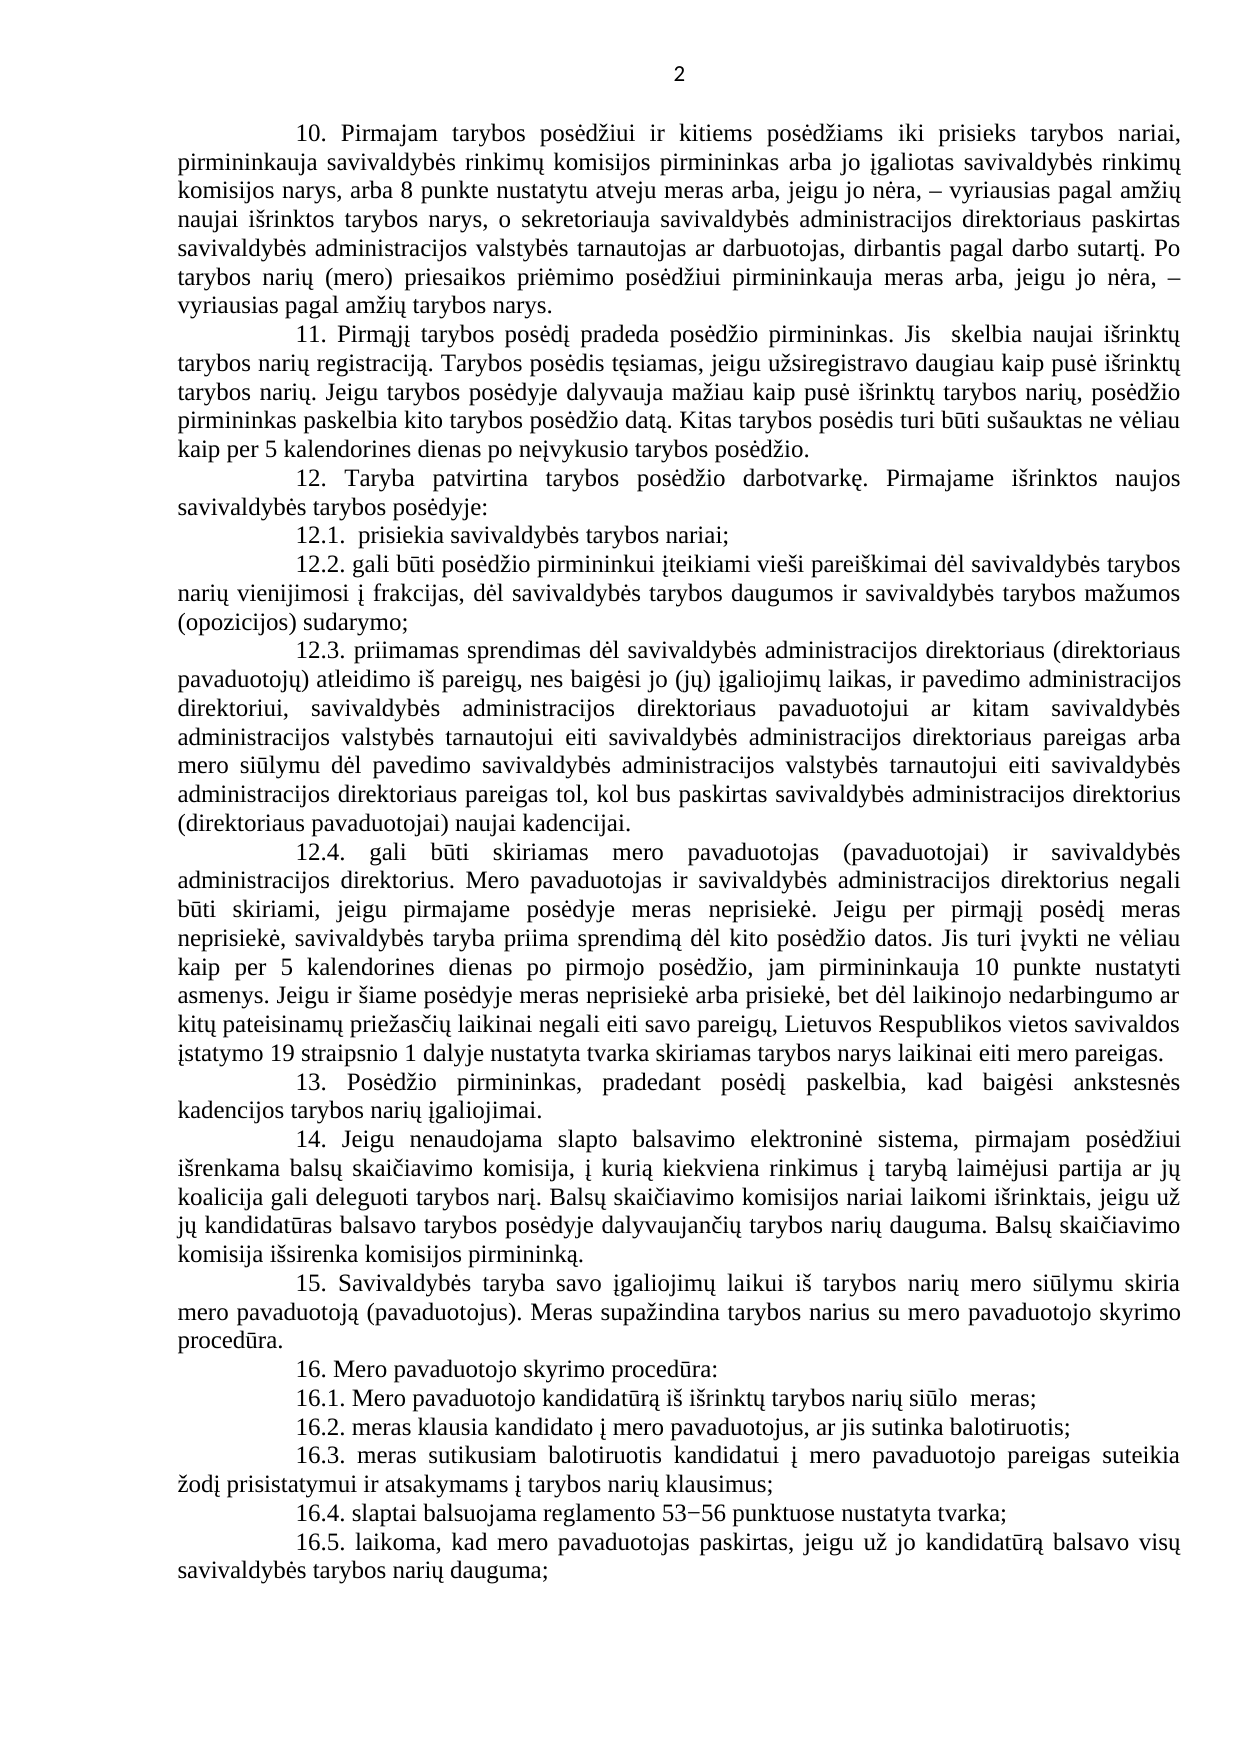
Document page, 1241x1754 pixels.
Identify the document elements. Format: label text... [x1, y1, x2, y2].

text 12.4. gali būti skiriamas mero pavaduotojas (pavaduotojai) ir savivaldybės administracijos direktorius. Mero pavaduotojas ir savivaldybės administracijos direktorius negali būti skiriami, jeigu pirmajame posėdyje meras neprisiekė. Jeigu per pirmąjį posėdį meras neprisiekė, savivaldybės taryba priima sprendimą dėl kito posėdžio datos. Jis turi įvykti ne vėliau kaip per 5 kalendorines dienas po pirmojo posėdžio, jam pirmininkauja 10 punkte nustatyti asmenys. Jeigu ir šiame posėdyje meras neprisiekė arba prisiekė, bet dėl laikinojo nedarbingumo ar kitų pateisinamų priežasčių laikinai negali eiti savo pareigų, Lietuvos Respublikos vietos savivaldos įstatymo 19 straipsnio 1 dalyje nustatyta tvarka skiriamas tarybos narys laikinai eiti mero pareigas. [177, 837, 1181, 1067]
text 16.2. meras klausia kandidato į mero pavaduotojus, ar jis sutinka balotiruotis; [177, 1412, 1181, 1441]
text 12. Taryba patvirtina tarybos posėdžio darbotvarkę. Pirmajame išrinktos naujos savivaldybės tarybos posėdyje: [177, 463, 1181, 521]
text 16.1. Mero pavaduotojo kandidatūrą iš išrinktų tarybos narių siūlo meras; [177, 1383, 1181, 1412]
text 16. Mero pavaduotojo skyrimo procedūra: [177, 1354, 1181, 1383]
text 16.4. slaptai balsuojama reglamento 53−56 punktuose nustatyta tvarka; [177, 1498, 1181, 1527]
text 12.1. prisiekia savivaldybės tarybos nariai; [177, 521, 1181, 549]
text 12.2. gali būti posėdžio pirmininkui įteikiami vieši pareiškimai dėl savivaldybės tarybos narių vienijimosi į frakcijas, dėl savivaldybės tarybos daugumos ir savivaldybės tarybos mažumos (opozicijos) sudarymo; [177, 549, 1181, 636]
text 16.3. meras sutikusiam balotiruotis kandidatui į mero pavaduotojo pareigas suteikia žodį prisistatymui ir atsakymams į tarybos narių klausimus; [177, 1441, 1181, 1498]
text 12.3. priimamas sprendimas dėl savivaldybės administracijos direktoriaus (direktoriaus pavaduotojų) atleidimo iš pareigų, nes baigėsi jo (jų) įgaliojimų laikas, ir pavedimo administracijos direktoriui, savivaldybės administracijos direktoriaus pavaduotojui ar kitam savivaldybės administracijos valstybės tarnautojui eiti savivaldybės administracijos direktoriaus pareigas arba mero siūlymu dėl pavedimo savivaldybės administracijos valstybės tarnautojui eiti savivaldybės administracijos direktoriaus pareigas tol, kol bus paskirtas savivaldybės administracijos direktorius (direktoriaus pavaduotojai) naujai kadencijai. [177, 636, 1181, 837]
text 15. Savivaldybės taryba savo įgaliojimų laikui iš tarybos narių mero siūlymu skiria mero pavaduotoją (pavaduotojus). Meras supažindina tarybos narius su mero pavaduotojo skyrimo procedūra. [177, 1268, 1181, 1354]
text 13. Posėdžio pirmininkas, pradedant posėdį paskelbia, kad baigėsi ankstesnės kadencijos tarybos narių įgaliojimai. [177, 1067, 1181, 1124]
text 16.5. laikoma, kad mero pavaduotojas paskirtas, jeigu už jo kandidatūrą balsavo visų savivaldybės tarybos narių dauguma; [177, 1527, 1181, 1584]
text 14. Jeigu nenaudojama slapto balsavimo elektroninė sistema, pirmajam posėdžiui išrenkama balsų skaičiavimo komisija, į kurią kiekviena rinkimus į tarybą laimėjusi partija ar jų koalicija gali deleguoti tarybos narį. Balsų skaičiavimo komisijos nariai laikomi išrinktais, jeigu už jų kandidatūras balsavo tarybos posėdyje dalyvaujančių tarybos narių dauguma. Balsų skaičiavimo komisija išsirenka komisijos pirmininką. [177, 1124, 1181, 1268]
text 11. Pirmąjį tarybos posėdį pradeda posėdžio pirmininkas. Jis skelbia naujai išrinktų tarybos narių registraciją. Tarybos posėdis tęsiamas, jeigu užsiregistravo daugiau kaip pusė išrinktų tarybos narių. Jeigu tarybos posėdyje dalyvauja mažiau kaip pusė išrinktų tarybos narių, posėdžio pirmininkas paskelbia kito tarybos posėdžio datą. Kitas tarybos posėdis turi būti sušauktas ne vėliau kaip per 5 kalendorines dienas po neįvykusio tarybos posėdžio. [177, 319, 1181, 463]
text 10. Pirmajam tarybos posėdžiui ir kitiems posėdžiams iki prisieks tarybos nariai, pirmininkauja savivaldybės rinkimų komisijos pirmininkas arba jo įgaliotas savivaldybės rinkimų komisijos narys, arba 8 punkte nustatytu atveju meras arba, jeigu jo nėra, – vyriausias pagal amžių naujai išrinktos tarybos narys, o sekretoriauja savivaldybės administracijos direktoriaus paskirtas savivaldybės administracijos valstybės tarnautojas ar darbuotojas, dirbantis pagal darbo sutartį. Po tarybos narių (mero) priesaikos priėmimo posėdžiui pirmininkauja meras arba, jeigu jo nėra, – vyriausias pagal amžių tarybos narys. [177, 118, 1181, 319]
